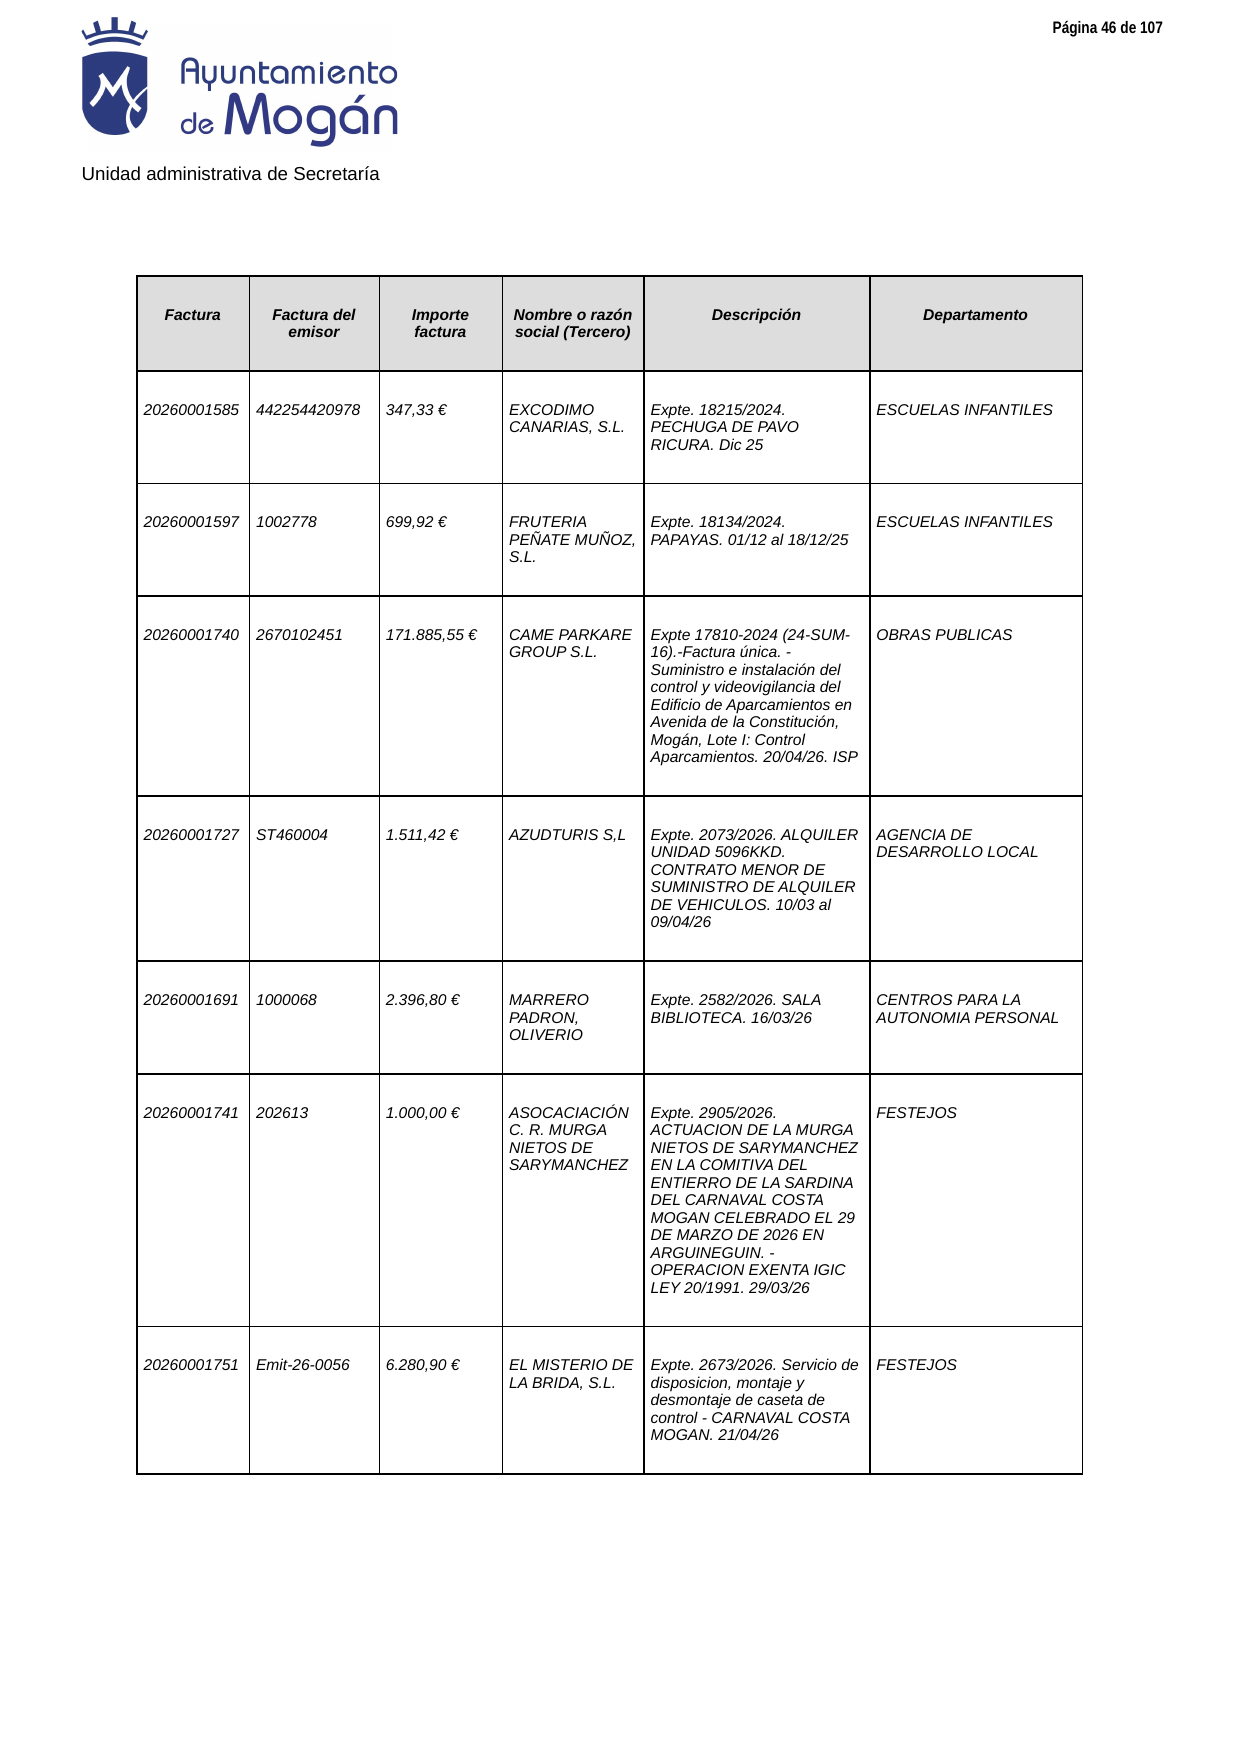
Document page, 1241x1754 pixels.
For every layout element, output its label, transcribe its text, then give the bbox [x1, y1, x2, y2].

table_cell ASOCACIACIÓN C. R. MURGA NIETOS DE SARYMANCHEZ [503, 1075, 643, 1326]
table_cell 20260001597 [138, 484, 249, 595]
table_cell Expte. 2582/2026. SALA BIBLIOTECA. 16/03/26 [645, 962, 869, 1073]
table_cell Expte. 2905/2026. ACTUACION DE LA MURGA NIETOS DE SARYMANCHEZ EN LA COMITIVA DEL ENTIERRO DE LA SARDINA DEL CARNAVAL COSTA MOGAN CELEBRADO EL 29 DE MARZO DE 2026 EN ARGUINEGUIN. - OPERACION EXENTA IGIC LEY 20/1991. 29/03/26 [645, 1075, 869, 1326]
table_cell 2.396,80 € [380, 962, 502, 1073]
table_cell 1000068 [250, 962, 379, 1073]
table_cell CENTROS PARA LA AUTONOMIA PERSONAL [871, 962, 1082, 1073]
table_cell ST460004 [250, 797, 379, 960]
table_cell AGENCIA DE DESARROLLO LOCAL [871, 797, 1082, 960]
table_cell EXCODIMO CANARIAS, S.L. [503, 372, 643, 483]
table_cell 699,92 € [380, 484, 502, 595]
table_cell 1002778 [250, 484, 379, 595]
table_cell 20260001691 [138, 962, 249, 1073]
table_cell Expte. 18215/2024. PECHUGA DE PAVO RICURA. Dic 25 [645, 372, 869, 483]
table_cell MARRERO PADRON, OLIVERIO [503, 962, 643, 1073]
table_cell 171.885,55 € [380, 597, 502, 795]
table_cell EL MISTERIO DE LA BRIDA, S.L. [503, 1327, 643, 1473]
table_header Descripción [645, 277, 869, 370]
table_cell 2670102451 [250, 597, 379, 795]
table_cell 20260001741 [138, 1075, 249, 1326]
table_cell 20260001727 [138, 797, 249, 960]
table_cell Emit-26-0056 [250, 1327, 379, 1473]
table_header Importe factura [380, 277, 502, 370]
table_cell 202613 [250, 1075, 379, 1326]
table_cell 442254420978 [250, 372, 379, 483]
table_cell 347,33 € [380, 372, 502, 483]
table_cell FRUTERIA PEÑATE MUÑOZ, S.L. [503, 484, 643, 595]
table_header Departamento [871, 277, 1082, 370]
table_cell Expte. 2673/2026. Servicio de disposicion, montaje y desmontaje de caseta de control - CARNAVAL COSTA MOGAN. 21/04/26 [645, 1327, 869, 1473]
table_cell FESTEJOS [871, 1327, 1082, 1473]
table_cell 6.280,90 € [380, 1327, 502, 1473]
table_cell 20260001740 [138, 597, 249, 795]
table_cell OBRAS PUBLICAS [871, 597, 1082, 795]
table_cell CAME PARKARE GROUP S.L. [503, 597, 643, 795]
table_cell FESTEJOS [871, 1075, 1082, 1326]
table_cell ESCUELAS INFANTILES [871, 484, 1082, 595]
table_cell ESCUELAS INFANTILES [871, 372, 1082, 483]
table_cell 20260001751 [138, 1327, 249, 1473]
table_cell 20260001585 [138, 372, 249, 483]
table_cell Expte. 2073/2026. ALQUILER UNIDAD 5096KKD. CONTRATO MENOR DE SUMINISTRO DE ALQUILER DE VEHICULOS. 10/03 al 09/04/26 [645, 797, 869, 960]
table_cell 1.511,42 € [380, 797, 502, 960]
table_cell 1.000,00 € [380, 1075, 502, 1326]
table_header Factura del emisor [250, 277, 379, 370]
table_cell AZUDTURIS S,L [503, 797, 643, 960]
table_cell Expte 17810-2024 (24-SUM-16).-Factura única. - Suministro e instalación del control y videovigilancia del Edificio de Aparcamientos en Avenida de la Constitución, Mogán, Lote I: Control Aparcamientos. 20/04/26. ISP [645, 597, 869, 795]
table_header Nombre o razón social (Tercero) [503, 277, 643, 370]
table_cell Expte. 18134/2024. PAPAYAS. 01/12 al 18/12/25 [645, 484, 869, 595]
table_header Factura [138, 277, 249, 370]
picture [81, 17, 398, 153]
